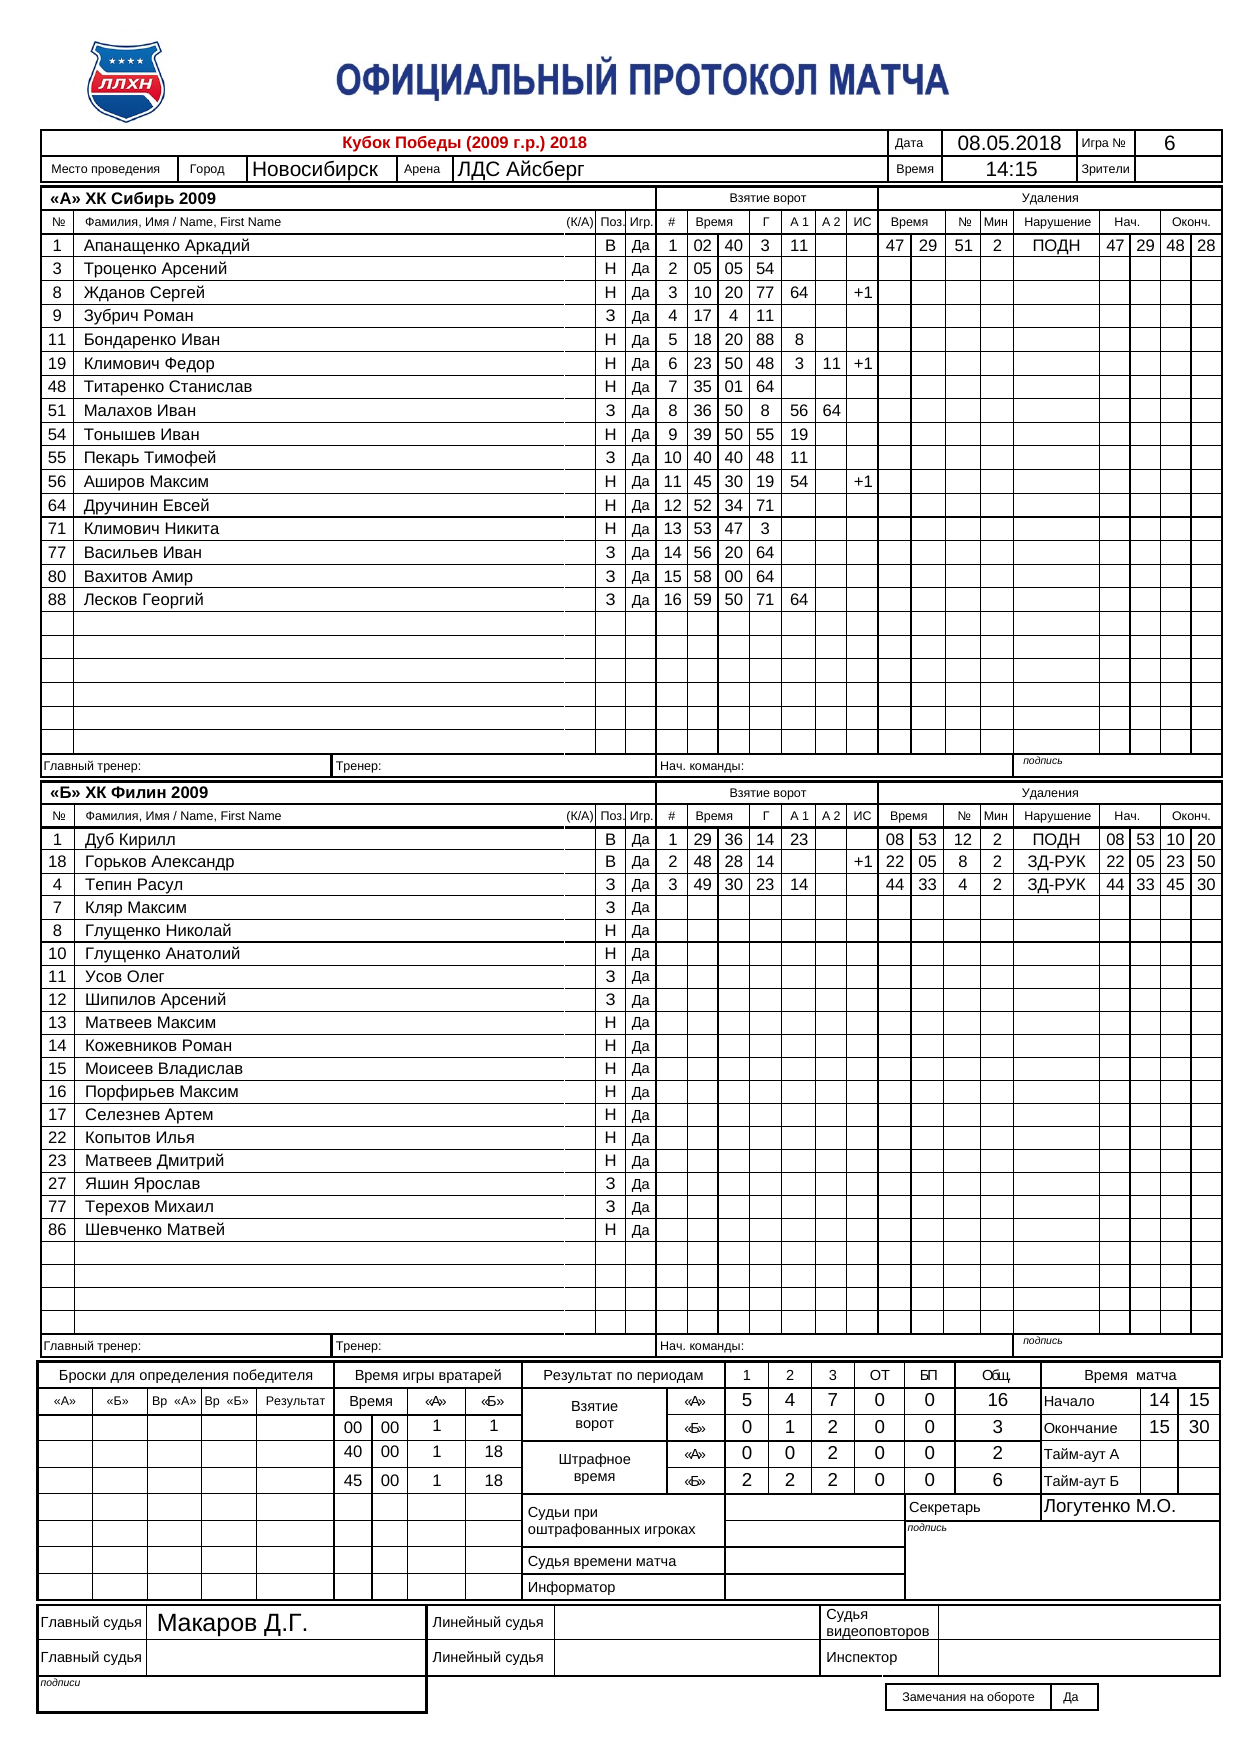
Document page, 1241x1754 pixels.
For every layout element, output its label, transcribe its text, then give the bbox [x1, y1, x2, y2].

table_cell 0 [726, 1415, 768, 1440]
table_cell [946, 636, 980, 658]
table_cell 40 [719, 235, 749, 256]
table_cell Время [889, 157, 941, 181]
table_cell Да [626, 989, 655, 1011]
table_cell Да [626, 257, 655, 280]
table_cell [944, 1219, 980, 1241]
table_cell [1014, 989, 1099, 1011]
table_cell Глущенко Николай [75, 920, 564, 941]
table_cell [946, 588, 980, 611]
table_cell 45 [1161, 874, 1190, 895]
table_cell [93, 1547, 147, 1573]
table_cell [657, 1012, 687, 1033]
table_cell 30 [719, 874, 749, 895]
table_cell 19 [782, 423, 815, 445]
table_cell [816, 423, 846, 445]
table_cell [782, 494, 815, 516]
table_cell 15 [1179, 1389, 1219, 1413]
table_cell [847, 1219, 877, 1241]
table_cell [1100, 541, 1129, 564]
table_cell [1161, 305, 1190, 327]
table_cell [688, 1288, 717, 1310]
table_cell Жданов Сергей [74, 281, 564, 303]
table_cell [912, 1150, 943, 1172]
table_cell Копытов Илья [75, 1127, 564, 1149]
table_cell Горьков Александр [75, 850, 564, 872]
table_cell 16 [42, 1081, 74, 1103]
table_cell [750, 1196, 781, 1218]
table_cell [626, 612, 655, 634]
table_cell [816, 966, 846, 987]
table_cell [1192, 1173, 1221, 1195]
table_cell [750, 1012, 781, 1033]
table_cell [816, 730, 846, 753]
table_cell [981, 943, 1013, 964]
table_cell ЛДС Айсберг [454, 157, 887, 181]
table_cell [1161, 1150, 1190, 1172]
table_cell [1014, 1035, 1099, 1057]
table_cell 10 [42, 943, 74, 964]
table_cell 19 [750, 470, 781, 493]
table_cell [816, 1012, 846, 1033]
table_cell [1131, 612, 1160, 634]
table_cell Мин [981, 805, 1013, 826]
table_cell 36 [719, 829, 749, 849]
table_cell [1192, 1127, 1221, 1149]
table_cell № [944, 805, 980, 826]
table_cell [912, 328, 945, 351]
table_cell [373, 1494, 407, 1520]
table_cell [39, 1494, 92, 1520]
table_cell Оконч. [1161, 805, 1221, 826]
table_cell [879, 1035, 910, 1057]
table_header ОТ [855, 1363, 904, 1387]
table_cell [74, 636, 564, 658]
table_cell 08 [1100, 829, 1129, 849]
table_cell [1100, 470, 1129, 493]
table_cell [1161, 966, 1190, 987]
table_cell 00 [719, 565, 749, 587]
table_cell [719, 1219, 749, 1241]
table_cell Секретарь [906, 1495, 1040, 1520]
table_cell [1014, 920, 1099, 941]
table_cell [879, 399, 910, 422]
table_header 6 [1136, 131, 1221, 155]
table_cell «Б» [668, 1415, 724, 1440]
table_cell [626, 1311, 655, 1333]
table_cell [879, 494, 910, 516]
table_cell 8 [750, 399, 781, 422]
table_cell Штрафное время [523, 1442, 666, 1493]
table_cell [148, 1547, 201, 1573]
table_cell 77 [42, 1196, 74, 1218]
table_cell [1192, 352, 1221, 374]
table_cell 51 [42, 399, 73, 422]
table_cell [782, 376, 815, 398]
table_cell Тренер: [333, 755, 655, 776]
table_cell 71 [42, 518, 73, 540]
table_cell [1131, 257, 1160, 280]
table_cell [1131, 920, 1160, 941]
table_cell 4 [657, 305, 687, 327]
table_cell [39, 1441, 92, 1467]
table_cell 2 [812, 1442, 854, 1467]
table_cell Да [626, 235, 655, 256]
table_cell [816, 328, 846, 351]
table_cell 59 [688, 588, 717, 611]
table_cell [847, 328, 877, 351]
table_header БП [905, 1363, 954, 1387]
table_cell [1100, 989, 1129, 1011]
table_cell [847, 376, 877, 398]
table_cell [373, 1547, 407, 1573]
table_cell 5 [726, 1389, 768, 1413]
table_cell [719, 1288, 749, 1310]
table_cell 64 [750, 376, 781, 398]
table_cell Главный судья [39, 1640, 146, 1675]
table_cell Глущенко Анатолий [75, 943, 564, 964]
table_cell [1161, 1311, 1190, 1333]
table_cell Да [626, 850, 655, 872]
table_cell [1192, 707, 1221, 729]
table_cell Н [596, 1150, 625, 1172]
table_cell Город [179, 157, 246, 181]
table_cell ПОДН [1014, 235, 1099, 256]
table_cell [879, 920, 910, 941]
table_cell [74, 612, 564, 634]
table_cell 55 [750, 423, 781, 445]
table_cell [719, 1242, 749, 1264]
table_cell Титаренко Станислав [74, 376, 564, 398]
table_cell [1192, 1150, 1221, 1172]
table_cell [782, 1104, 815, 1126]
table_cell 27 [42, 1173, 74, 1195]
table_cell [1192, 966, 1221, 987]
table_cell [879, 470, 910, 493]
table_cell Лесков Георгий [74, 588, 564, 611]
table_cell 54 [782, 470, 815, 493]
table_cell [1100, 707, 1129, 729]
table_cell [1014, 1196, 1099, 1218]
table_cell [1014, 1242, 1099, 1264]
table_cell 53 [688, 518, 717, 540]
table_cell [782, 1219, 815, 1241]
table_cell [408, 1494, 465, 1520]
table_cell Н [596, 1081, 625, 1103]
table_cell [565, 943, 595, 964]
table_cell [847, 305, 877, 327]
table_cell [42, 659, 73, 682]
table_cell [847, 612, 877, 634]
table_cell [1014, 257, 1099, 280]
table_cell 17 [42, 1104, 74, 1126]
table_cell 4 [42, 874, 74, 895]
table_cell [912, 1173, 943, 1195]
table_cell 80 [42, 565, 73, 587]
table_cell [981, 518, 1013, 540]
table_cell [946, 518, 980, 540]
table_cell (К/А) [565, 211, 595, 233]
table_cell [657, 943, 687, 964]
table_cell 36 [688, 399, 717, 422]
table_cell [912, 470, 945, 493]
table_cell [1100, 636, 1129, 658]
table_cell [42, 707, 73, 729]
table_cell [1131, 565, 1160, 587]
table_cell З [596, 989, 625, 1011]
table_cell Климович Никита [74, 518, 564, 540]
table_cell [1014, 896, 1099, 918]
table_cell [946, 423, 980, 445]
table_cell [1100, 659, 1129, 682]
table_cell ЗД-РУК [1014, 850, 1099, 872]
table_cell 86 [42, 1219, 74, 1241]
table_cell [1131, 1311, 1160, 1333]
table_cell [782, 1012, 815, 1033]
table_cell [1099, 1682, 1220, 1711]
table_cell 71 [750, 588, 781, 611]
table_cell [1100, 328, 1129, 351]
table_cell Порфирьев Максим [75, 1081, 564, 1103]
table_cell [657, 1150, 687, 1172]
table_cell 6 [657, 352, 687, 374]
table_cell 15 [42, 1058, 74, 1079]
table_cell З [596, 541, 625, 564]
table_cell [816, 235, 846, 256]
table_cell [750, 1288, 781, 1310]
table_cell 3 [750, 518, 781, 540]
table_cell [1192, 896, 1221, 918]
table_cell [816, 896, 846, 918]
table_cell 48 [750, 352, 781, 374]
table_cell [981, 328, 1013, 351]
table_cell [565, 446, 595, 469]
table_cell Да [626, 920, 655, 941]
table_cell [1192, 446, 1221, 469]
table_cell [1161, 281, 1190, 303]
table_cell [688, 707, 717, 729]
table_cell [847, 659, 877, 682]
table_cell [657, 1127, 687, 1149]
table_cell [688, 1265, 717, 1287]
table_cell [1161, 636, 1190, 658]
table_cell Нарушение [1014, 805, 1099, 826]
table_cell [944, 1196, 980, 1218]
table_cell [39, 1416, 92, 1440]
table_cell Бондаренко Иван [74, 328, 564, 351]
table_cell [1192, 541, 1221, 564]
table_cell [1014, 305, 1099, 327]
table_cell [847, 896, 877, 918]
table_cell [1100, 1058, 1129, 1079]
table_cell 1 [769, 1415, 811, 1440]
table_cell [1131, 1196, 1160, 1218]
table_cell Шевченко Матвей [75, 1219, 564, 1241]
table_cell 3 [782, 352, 815, 374]
table_cell [750, 1035, 781, 1057]
table_cell Н [596, 257, 625, 280]
table_cell [257, 1547, 333, 1573]
table_cell [1100, 1219, 1129, 1241]
table_cell [879, 659, 910, 682]
table_cell [946, 659, 980, 682]
table_cell [565, 1311, 595, 1333]
table_cell [42, 1311, 74, 1333]
table_cell Тонышев Иван [74, 423, 564, 445]
table_header Время игры вратарей [335, 1363, 521, 1387]
table_header Удаления [879, 783, 1221, 803]
table_cell 16 [657, 588, 687, 611]
table_cell [750, 1173, 781, 1195]
table_cell [657, 989, 687, 1011]
table_cell [944, 943, 980, 964]
table_cell 12 [42, 989, 74, 1011]
table_cell [816, 1173, 846, 1195]
table_cell [688, 1035, 717, 1057]
table_cell [912, 730, 945, 753]
table_cell [596, 659, 625, 682]
table_cell 49 [688, 874, 717, 895]
table_cell [1014, 1127, 1099, 1149]
table_cell 64 [816, 399, 846, 422]
table_header Результат по периодам [523, 1363, 724, 1387]
table_cell [879, 518, 910, 540]
table_cell [565, 305, 595, 327]
table_cell [1014, 328, 1099, 351]
table_cell Да [626, 446, 655, 469]
table_cell 14 [782, 874, 815, 895]
table_cell [847, 235, 877, 256]
table_cell +1 [847, 850, 877, 872]
table_cell [816, 850, 846, 872]
table_cell Да [626, 829, 655, 849]
table_cell [912, 518, 945, 540]
table_cell [1100, 1150, 1129, 1172]
table_cell [816, 446, 846, 469]
table_cell [1100, 730, 1129, 753]
table_cell Троценко Арсений [74, 257, 564, 280]
table_cell [626, 1288, 655, 1310]
table_cell [565, 1219, 595, 1241]
table_cell [626, 1242, 655, 1264]
table_cell [879, 281, 910, 303]
table_cell Инспектор [821, 1640, 938, 1675]
table_cell [879, 636, 910, 658]
table_cell [1100, 588, 1129, 611]
table_cell 50 [719, 399, 749, 422]
table_cell [1179, 1441, 1219, 1467]
table_cell [816, 257, 846, 280]
table_cell Аширов Максим [74, 470, 564, 493]
table_cell 2 [769, 1468, 811, 1493]
table_cell [148, 1494, 201, 1520]
table_header Взятие ворот [657, 783, 877, 803]
table_cell Игр. [626, 211, 655, 233]
table_cell [879, 1311, 910, 1333]
table_cell [1161, 565, 1190, 587]
table_cell [944, 1127, 980, 1149]
table_cell [1014, 470, 1099, 493]
table_cell 88 [750, 328, 781, 351]
table_cell 2 [812, 1468, 854, 1493]
table_cell [719, 683, 749, 706]
table_cell 11 [782, 446, 815, 469]
table_cell [816, 588, 846, 611]
table_cell [816, 305, 846, 327]
table_cell [879, 966, 910, 987]
table_cell Н [596, 920, 625, 941]
table_cell [1014, 541, 1099, 564]
table_cell [466, 1494, 521, 1520]
table_cell [981, 1104, 1013, 1126]
table_cell Фамилия, Имя / Name, First Name [74, 211, 565, 233]
table_cell [257, 1416, 333, 1440]
table_cell [565, 659, 595, 682]
table_cell [912, 1081, 943, 1103]
table_cell [1192, 1081, 1221, 1103]
table_cell [596, 1242, 625, 1264]
table_cell [1100, 376, 1129, 398]
table_cell [1161, 470, 1190, 493]
table_cell [782, 1150, 815, 1172]
table_cell Да [626, 376, 655, 398]
table_cell Время [688, 211, 749, 233]
table_cell [782, 683, 815, 706]
table_cell [981, 1219, 1013, 1241]
table_cell [148, 1521, 201, 1546]
table_cell [946, 730, 980, 753]
table_cell [944, 1012, 980, 1033]
table_cell [1192, 943, 1221, 964]
table_cell 00 [373, 1441, 407, 1467]
table_cell 0 [855, 1389, 904, 1413]
table_cell [565, 588, 595, 611]
table_cell 7 [42, 896, 74, 918]
table_cell [1192, 305, 1221, 327]
table_cell З [596, 966, 625, 987]
table_cell [816, 1104, 846, 1126]
table_cell 30 [1192, 874, 1221, 895]
table_cell [1100, 565, 1129, 587]
table_cell [148, 1441, 201, 1467]
table_cell [1161, 1196, 1190, 1218]
table_cell [719, 1150, 749, 1172]
table_cell [981, 281, 1013, 303]
table_cell [879, 1104, 910, 1126]
table_cell Вахитов Амир [74, 565, 564, 587]
table_cell 05 [719, 257, 749, 280]
table_cell [1131, 541, 1160, 564]
table_cell [688, 730, 717, 753]
table_cell [1131, 1058, 1160, 1079]
table_cell [1100, 896, 1129, 918]
table_cell [912, 1035, 943, 1057]
table_cell 14 [1141, 1389, 1177, 1413]
table_cell [879, 1127, 910, 1149]
table_cell [1161, 730, 1190, 753]
table_cell [565, 1104, 595, 1126]
table_cell [93, 1468, 147, 1493]
table_cell [1131, 1242, 1160, 1264]
table_cell 30 [1179, 1415, 1219, 1440]
table_cell [719, 966, 749, 987]
table_cell 44 [1100, 874, 1129, 895]
table_cell 2 [981, 850, 1013, 872]
table_cell 3 [956, 1415, 1040, 1440]
table_cell [981, 1288, 1013, 1310]
table_cell Матвеев Максим [75, 1012, 564, 1033]
table_cell Место проведения [42, 157, 177, 181]
table_cell [373, 1574, 407, 1599]
table_cell [1161, 376, 1190, 398]
table_cell [1100, 1311, 1129, 1333]
table_cell [1179, 1468, 1219, 1493]
table_cell [719, 1104, 749, 1126]
table_cell 2 [956, 1442, 1040, 1467]
table_cell Да [626, 1012, 655, 1033]
table_cell [688, 1242, 717, 1264]
table_cell [847, 1035, 877, 1057]
table_cell [1131, 1012, 1160, 1033]
table_cell [782, 730, 815, 753]
table_cell [981, 636, 1013, 658]
table_cell 29 [688, 829, 717, 849]
table_cell [565, 1242, 595, 1264]
table_cell [42, 636, 73, 658]
table_cell [912, 494, 945, 516]
table_cell [657, 920, 687, 941]
table_cell З [596, 1196, 625, 1218]
table_cell [719, 989, 749, 1011]
table_cell [1161, 1012, 1190, 1033]
table_cell Да [626, 565, 655, 587]
table_cell [335, 1547, 371, 1573]
table_cell «Б» [668, 1468, 724, 1493]
table_cell [726, 1575, 904, 1599]
table_cell 18 [466, 1468, 521, 1493]
table_cell Время [879, 805, 943, 826]
table_cell 35 [688, 376, 717, 398]
table_cell В [596, 235, 625, 256]
table_cell [565, 636, 595, 658]
table_cell 15 [657, 565, 687, 587]
table_cell [1014, 966, 1099, 987]
table_cell [565, 1127, 595, 1149]
table_cell [816, 1035, 846, 1057]
table_cell [750, 659, 781, 682]
table_cell [257, 1521, 333, 1546]
table_cell Малахов Иван [74, 399, 564, 422]
table_cell 20 [719, 328, 749, 351]
table_cell «Б » [466, 1389, 521, 1413]
table_cell [39, 1468, 92, 1493]
table_cell [912, 1219, 943, 1241]
table_cell [1161, 1242, 1190, 1264]
table_cell [847, 541, 877, 564]
table_cell [657, 1104, 687, 1126]
table_cell [1131, 1150, 1160, 1172]
table_cell [879, 730, 910, 753]
table_cell [688, 989, 717, 1011]
table_cell 00 [373, 1468, 407, 1493]
table_cell [596, 707, 625, 729]
table_cell [1161, 896, 1190, 918]
table_cell [596, 636, 625, 658]
table_cell [944, 989, 980, 1011]
table_cell Н [596, 1104, 625, 1126]
table_cell [1131, 943, 1160, 964]
table_cell Н [596, 1035, 625, 1057]
table_cell [750, 1104, 781, 1126]
table_cell [782, 896, 815, 918]
table_cell [816, 1311, 846, 1333]
table_cell 2 [981, 874, 1013, 895]
table_cell Результат [257, 1389, 333, 1413]
table_cell Да [626, 1127, 655, 1149]
table_cell Линейный судья [428, 1640, 554, 1675]
table_cell З [596, 565, 625, 587]
table_cell [879, 305, 910, 327]
table_cell [1014, 399, 1099, 422]
table_cell Да [626, 328, 655, 351]
table_cell [202, 1416, 256, 1440]
table_cell Селезнев Артем [75, 1104, 564, 1126]
table_cell Взятие ворот [523, 1389, 666, 1440]
table_cell 12 [657, 494, 687, 516]
table_cell Фамилия, Имя / Name, First Name [75, 805, 565, 826]
table_cell ЗД-РУК [1014, 874, 1099, 895]
table_cell 18 [688, 328, 717, 351]
table_cell Апанащенко Аркадий [74, 235, 564, 256]
table_cell 10 [688, 281, 717, 303]
table_cell [688, 920, 717, 941]
table_cell Нач. команды: [657, 755, 1012, 776]
table_cell 14 [42, 1035, 74, 1057]
table_cell ИС [847, 211, 877, 233]
table_cell 15 [1141, 1415, 1177, 1440]
table_cell Поз. [596, 211, 625, 233]
table_cell [981, 966, 1013, 987]
table_cell Время [335, 1389, 407, 1413]
table_cell [408, 1574, 465, 1599]
table_cell [1014, 636, 1099, 658]
table_cell [981, 896, 1013, 918]
table_cell [912, 1311, 943, 1333]
table_cell [1100, 1127, 1129, 1149]
table_cell [750, 896, 781, 918]
table_cell [1100, 966, 1129, 987]
table_cell Главный судья [39, 1606, 146, 1639]
table_header Кубок Победы (2009 г.р.) 2018 [42, 131, 887, 155]
table_cell [657, 730, 687, 753]
table_cell [879, 446, 910, 469]
table_cell [1014, 1311, 1099, 1333]
table_cell [847, 494, 877, 516]
table_cell Новосибирск [248, 157, 396, 181]
table_cell Да [626, 966, 655, 987]
table_cell [847, 1104, 877, 1126]
table_cell [750, 920, 781, 941]
table_cell [816, 707, 846, 729]
table_cell [1131, 494, 1160, 516]
table_header Замечания на обороте [887, 1685, 1050, 1709]
table_cell [981, 1242, 1013, 1264]
table_cell В [596, 850, 625, 872]
table_cell [939, 1640, 1219, 1675]
table_cell [1141, 1468, 1177, 1493]
table_header 3 [812, 1363, 854, 1387]
table_cell [408, 1547, 465, 1573]
table_cell [257, 1494, 333, 1520]
table_cell [1014, 730, 1099, 753]
table_cell 77 [42, 541, 73, 564]
table_cell [719, 896, 749, 918]
table_cell [1131, 636, 1160, 658]
table_cell [565, 850, 595, 872]
table_cell [626, 659, 655, 682]
table_cell [981, 352, 1013, 374]
table_cell [782, 1173, 815, 1195]
table_cell [1014, 612, 1099, 634]
table_cell [626, 636, 655, 658]
table_cell [782, 943, 815, 964]
table_cell [1131, 281, 1160, 303]
table_cell [750, 1058, 781, 1079]
table_cell [335, 1574, 371, 1599]
table_cell [981, 257, 1013, 280]
table_cell З [596, 446, 625, 469]
table_cell [879, 989, 910, 1011]
table_cell Нач. [1100, 805, 1160, 826]
table_cell 54 [42, 423, 73, 445]
table_cell [565, 423, 595, 445]
table_cell [912, 707, 945, 729]
table_cell [1192, 920, 1221, 941]
table_cell 14 [750, 850, 781, 872]
table_cell 0 [855, 1415, 904, 1440]
table_cell [816, 683, 846, 706]
table_cell [944, 1104, 980, 1126]
table_cell Информатор [523, 1575, 724, 1599]
table_cell 50 [1192, 850, 1221, 872]
table_cell [1014, 281, 1099, 303]
table_cell З [596, 874, 625, 895]
table_cell 40 [719, 446, 749, 469]
table_header Взятие ворот [657, 188, 877, 209]
table_cell [1192, 399, 1221, 422]
table_cell Вр «А» [148, 1389, 201, 1413]
table_cell [565, 707, 595, 729]
table_cell 47 [1100, 235, 1129, 256]
table_cell 40 [688, 446, 717, 469]
table_cell [408, 1521, 465, 1546]
table_cell 8 [42, 281, 73, 303]
table_cell [782, 1311, 815, 1333]
table_cell [1014, 352, 1099, 374]
table_cell [1131, 588, 1160, 611]
table_cell [912, 966, 943, 987]
table_cell [782, 1265, 815, 1287]
table_cell 23 [42, 1150, 74, 1172]
table_cell [565, 399, 595, 422]
table_cell Н [596, 376, 625, 398]
table_cell Да [626, 470, 655, 493]
table_cell 51 [946, 235, 980, 256]
table_cell [981, 1265, 1013, 1287]
table_cell [946, 305, 980, 327]
table_cell [944, 1311, 980, 1333]
table_cell [1131, 1219, 1160, 1241]
table_cell 3 [657, 874, 687, 895]
table_cell 58 [688, 565, 717, 587]
table_cell 22 [1100, 850, 1129, 872]
table_cell [373, 1521, 407, 1546]
table_cell [912, 1058, 943, 1079]
table_cell [626, 730, 655, 753]
table_cell [1014, 518, 1099, 540]
table_cell [1131, 399, 1160, 422]
table_cell [565, 376, 595, 398]
table_cell 16 [956, 1389, 1040, 1413]
table_cell [39, 1547, 92, 1573]
table_cell [816, 1196, 846, 1218]
table_cell [782, 1196, 815, 1218]
table_cell [719, 1311, 749, 1333]
table_cell [1192, 470, 1221, 493]
table_cell [879, 1150, 910, 1172]
table_cell [944, 1058, 980, 1079]
table_cell 4 [769, 1389, 811, 1413]
table_cell [847, 1311, 877, 1333]
table_cell 8 [42, 920, 74, 941]
table_cell [912, 612, 945, 634]
table_cell [1192, 730, 1221, 753]
table_cell [1014, 1081, 1099, 1103]
table_cell З [596, 305, 625, 327]
table_cell [335, 1521, 371, 1546]
table_cell [1014, 565, 1099, 587]
table_cell Пекарь Тимофей [74, 446, 564, 469]
table_cell [657, 1035, 687, 1057]
table_cell 56 [688, 541, 717, 564]
table_cell [565, 612, 595, 634]
table_cell [657, 1242, 687, 1264]
table_cell [1131, 352, 1160, 374]
table_cell [981, 659, 1013, 682]
table_cell [257, 1574, 333, 1599]
table_cell Игр. [626, 805, 655, 826]
table_cell [1100, 305, 1129, 327]
table_cell [847, 707, 877, 729]
table_cell [946, 494, 980, 516]
table_cell [565, 494, 595, 516]
table_cell [1100, 1012, 1129, 1033]
table_cell [981, 1311, 1013, 1333]
table_cell 45 [688, 470, 717, 493]
table_cell 12 [944, 829, 980, 849]
table_cell [719, 920, 749, 941]
table_cell [816, 943, 846, 964]
table_header 2 [769, 1363, 811, 1387]
table_cell [596, 730, 625, 753]
table_cell Терехов Михаил [75, 1196, 564, 1218]
table_cell [879, 257, 910, 280]
table_cell «А» [39, 1389, 92, 1413]
table_cell [1161, 1219, 1190, 1241]
table_cell [1192, 494, 1221, 516]
table_cell [782, 1127, 815, 1149]
table_cell [42, 683, 73, 706]
table_cell [1131, 376, 1160, 398]
table_cell 14 [657, 541, 687, 564]
table_cell 0 [905, 1415, 954, 1440]
table_cell [719, 943, 749, 964]
table_cell [847, 565, 877, 587]
table_cell Да [626, 896, 655, 918]
table_cell [1192, 1219, 1221, 1241]
table_cell [1161, 399, 1190, 422]
table_cell [1131, 1127, 1160, 1149]
table_cell Н [596, 1012, 625, 1033]
table_cell [879, 683, 910, 706]
table_cell 05 [912, 850, 943, 872]
table_cell 20 [719, 541, 749, 564]
table_cell [1131, 1265, 1160, 1287]
table_cell Начало [1042, 1389, 1140, 1413]
table_cell 02 [688, 235, 717, 256]
table_cell [688, 659, 717, 682]
table_cell [782, 565, 815, 587]
table_cell [1014, 659, 1099, 682]
table_cell 48 [42, 376, 73, 398]
table_cell Да [626, 541, 655, 564]
table_cell А 1 [782, 211, 815, 233]
table_cell [565, 1012, 595, 1033]
table_cell 53 [912, 829, 943, 849]
table_cell [1161, 1265, 1190, 1287]
table_cell [1131, 683, 1160, 706]
table_cell [657, 1058, 687, 1079]
table_cell 28 [719, 850, 749, 872]
table_cell [1192, 328, 1221, 351]
table_cell 18 [466, 1441, 521, 1467]
table_cell Яшин Ярослав [75, 1173, 564, 1195]
table_cell [93, 1494, 147, 1520]
table_cell [1131, 423, 1160, 445]
table_cell [879, 612, 910, 634]
table_cell [946, 281, 980, 303]
table_cell [944, 1242, 980, 1264]
table_cell [879, 1219, 910, 1241]
table_cell [912, 683, 945, 706]
table_cell [1100, 494, 1129, 516]
table_cell [750, 1265, 781, 1287]
table_cell [1161, 494, 1190, 516]
table_cell [202, 1468, 256, 1493]
table_cell [466, 1574, 521, 1599]
table_cell 64 [42, 494, 73, 516]
table_cell [726, 1495, 904, 1520]
table_cell [847, 829, 877, 849]
table_cell Тренер: [333, 1335, 655, 1356]
table_cell [912, 352, 945, 374]
table_cell [946, 470, 980, 493]
table_cell Шипилов Арсений [75, 989, 564, 1011]
table_cell Тайм-аут Б [1042, 1468, 1140, 1493]
table_cell [1161, 943, 1190, 964]
table_cell [1131, 446, 1160, 469]
table_cell [847, 446, 877, 469]
table_cell [847, 399, 877, 422]
table_cell [596, 1311, 625, 1333]
table_cell [816, 1081, 846, 1103]
table_cell [1161, 707, 1190, 729]
table_cell 18 [42, 850, 74, 872]
table_cell [981, 305, 1013, 327]
table_cell [688, 1173, 717, 1195]
table_cell Арена [398, 157, 452, 181]
table_cell [912, 281, 945, 303]
table_cell 28 [1192, 235, 1221, 256]
table_cell Главный тренер: [42, 755, 330, 776]
table_cell Н [596, 518, 625, 540]
table_cell [782, 1058, 815, 1079]
table_cell Тайм-аут А [1042, 1441, 1140, 1467]
table_cell [782, 707, 815, 729]
table_cell [1131, 989, 1160, 1011]
table_cell 2 [981, 235, 1013, 256]
table_cell [688, 683, 717, 706]
table_cell [657, 707, 687, 729]
table_cell [782, 612, 815, 634]
table_cell [565, 1150, 595, 1172]
table_cell [657, 896, 687, 918]
table_cell подпись [1014, 755, 1221, 776]
table_cell [626, 707, 655, 729]
table_cell 2 [657, 257, 687, 280]
table_cell [596, 683, 625, 706]
table_cell [202, 1494, 256, 1520]
table_cell [1014, 1173, 1099, 1195]
table_cell [981, 1150, 1013, 1172]
table_cell [1131, 470, 1160, 493]
table_cell [946, 446, 980, 469]
table_cell [1192, 636, 1221, 658]
table_cell [750, 1311, 781, 1333]
table_cell [847, 1242, 877, 1264]
table_cell [912, 565, 945, 587]
table_cell 45 [335, 1468, 371, 1493]
table_cell Судья видеоповторов [821, 1606, 938, 1639]
table_cell [719, 1127, 749, 1149]
table_cell [879, 1058, 910, 1079]
table_cell 0 [905, 1468, 954, 1493]
table_cell [879, 896, 910, 918]
table_cell [565, 1081, 595, 1103]
table_cell 52 [688, 494, 717, 516]
table_cell Кожевников Роман [75, 1035, 564, 1057]
table_cell [912, 920, 943, 941]
table_cell [879, 376, 910, 398]
table_cell [202, 1574, 256, 1599]
table_cell [1014, 588, 1099, 611]
table_cell Да [626, 352, 655, 374]
table_cell [944, 1288, 980, 1310]
table_cell А 2 [816, 211, 846, 233]
table_header «Б» ХК Филин 2009 [42, 783, 655, 803]
table_cell [782, 518, 815, 540]
table_cell 14:15 [943, 157, 1076, 181]
table_cell [1192, 1035, 1221, 1057]
table_cell [782, 1081, 815, 1103]
table_cell [912, 1012, 943, 1033]
table_cell 77 [750, 281, 781, 303]
table_cell Да [626, 1196, 655, 1218]
table_cell [879, 423, 910, 445]
table_cell [688, 1012, 717, 1033]
table_cell 10 [657, 446, 687, 469]
table_cell [335, 1494, 371, 1520]
table_cell [1141, 1441, 1177, 1467]
table_cell [688, 1104, 717, 1126]
table_cell [1161, 1173, 1190, 1195]
table_header Броски для определения победителя [39, 1363, 333, 1387]
table_cell [912, 1104, 943, 1126]
table_cell [719, 636, 749, 658]
table_cell [1100, 683, 1129, 706]
table_cell [816, 920, 846, 941]
table_cell 1 [657, 235, 687, 256]
table_header Общ. [956, 1363, 1040, 1387]
table_cell [1192, 423, 1221, 445]
table_cell [75, 1288, 564, 1310]
table_cell [912, 1288, 943, 1310]
table_cell [981, 1035, 1013, 1057]
table_cell 0 [726, 1442, 768, 1467]
table_cell З [596, 896, 625, 918]
table_cell Поз. [596, 805, 625, 826]
table_cell [726, 1521, 904, 1546]
table_cell [879, 1173, 910, 1195]
table_cell [626, 1265, 655, 1287]
table_cell Да [626, 423, 655, 445]
table_cell 56 [42, 470, 73, 493]
table_cell 1 [42, 235, 73, 256]
table_cell Да [626, 1058, 655, 1079]
table_cell [1014, 494, 1099, 516]
table_cell [565, 257, 595, 280]
table_cell [1161, 659, 1190, 682]
table_cell [1131, 1288, 1160, 1310]
table_cell 33 [1131, 874, 1160, 895]
table_cell [944, 1265, 980, 1287]
table_cell [750, 636, 781, 658]
table_cell [719, 730, 749, 753]
table_cell [912, 896, 943, 918]
table_cell [1100, 1242, 1129, 1264]
table_cell [1161, 352, 1190, 374]
table_cell 22 [42, 1127, 74, 1149]
table_cell [816, 1219, 846, 1241]
table_cell [981, 565, 1013, 587]
table_cell [944, 1150, 980, 1172]
table_cell Моисеев Владислав [75, 1058, 564, 1079]
table_cell [782, 920, 815, 941]
table_cell 11 [42, 328, 73, 351]
table_cell 9 [42, 305, 73, 327]
table_cell [912, 943, 943, 964]
table_cell [565, 730, 595, 753]
table_cell Васильев Иван [74, 541, 564, 564]
table_cell [1192, 612, 1221, 634]
table_cell [1192, 683, 1221, 706]
table_cell [750, 966, 781, 987]
table_cell [879, 328, 910, 351]
table_cell [1192, 565, 1221, 587]
table_cell [565, 470, 595, 493]
table_cell [750, 1081, 781, 1103]
table_cell # [657, 211, 687, 233]
table_cell [816, 829, 846, 849]
table_cell З [596, 588, 625, 611]
table_cell 33 [912, 874, 943, 895]
table_cell +1 [847, 352, 877, 374]
table_cell Да [626, 1150, 655, 1172]
table_cell Да [626, 588, 655, 611]
table_cell [847, 1150, 877, 1172]
table_cell 3 [657, 281, 687, 303]
table_cell [981, 423, 1013, 445]
table_cell 64 [782, 588, 815, 611]
table_cell [75, 1242, 564, 1264]
table_cell [944, 920, 980, 941]
table_cell 64 [782, 281, 815, 303]
table_cell [1161, 328, 1190, 351]
table_cell [1192, 1242, 1221, 1264]
table_cell [782, 1288, 815, 1310]
table_cell [1136, 157, 1221, 181]
table_cell [912, 1242, 943, 1264]
table_cell [565, 683, 595, 706]
table_cell [1161, 683, 1190, 706]
table_cell [847, 518, 877, 540]
table_cell Н [596, 470, 625, 493]
table_cell 23 [688, 352, 717, 374]
table_cell Н [596, 328, 625, 351]
table_cell [202, 1521, 256, 1546]
table_cell [42, 1265, 74, 1287]
table_cell [944, 896, 980, 918]
table_cell [847, 1127, 877, 1149]
table_cell 2 [981, 829, 1013, 849]
table_cell [879, 1265, 910, 1287]
table_cell [981, 470, 1013, 493]
table_cell 1 [466, 1416, 521, 1440]
table_cell [944, 1035, 980, 1057]
table_cell [719, 659, 749, 682]
table_cell [93, 1441, 147, 1467]
table_cell [782, 1035, 815, 1057]
table_cell [1014, 376, 1099, 398]
table_cell [596, 612, 625, 634]
table_cell [847, 730, 877, 753]
table_cell [847, 943, 877, 964]
picture [5, 28, 1179, 129]
table_cell [565, 328, 595, 351]
table_cell [1161, 541, 1190, 564]
table_cell 0 [905, 1442, 954, 1467]
table_cell 0 [855, 1442, 904, 1467]
table_cell [847, 1288, 877, 1310]
table_cell [565, 1173, 595, 1195]
table_cell 00 [373, 1416, 407, 1440]
table_cell [912, 659, 945, 682]
table_cell [719, 1173, 749, 1195]
table_cell [782, 305, 815, 327]
table_cell 55 [42, 446, 73, 469]
table_cell Дручинин Евсей [74, 494, 564, 516]
table_cell [981, 1058, 1013, 1079]
table_cell [946, 612, 980, 634]
table_cell 4 [719, 305, 749, 327]
table_cell 5 [657, 328, 687, 351]
table_cell № [946, 211, 980, 233]
table_cell [657, 612, 687, 634]
table_cell [1100, 1288, 1129, 1310]
table_cell [1100, 1035, 1129, 1057]
table_cell [565, 235, 595, 256]
table_cell [565, 896, 595, 918]
table_cell подписи [39, 1677, 425, 1711]
table_cell [1192, 1288, 1221, 1310]
table_cell 56 [782, 399, 815, 422]
table_cell [688, 1311, 717, 1333]
table_cell [147, 1640, 425, 1675]
table_cell 47 [719, 518, 749, 540]
table_cell 11 [657, 470, 687, 493]
table_cell [1131, 1173, 1160, 1195]
table_cell «А» [408, 1389, 465, 1413]
table_cell [1100, 612, 1129, 634]
table_cell [944, 1173, 980, 1195]
table_cell [816, 874, 846, 895]
table_cell [39, 1574, 92, 1599]
table_cell [879, 588, 910, 611]
table_cell [202, 1547, 256, 1573]
table_cell [1131, 328, 1160, 351]
table_cell [93, 1521, 147, 1546]
table_cell [879, 943, 910, 964]
table_cell [688, 612, 717, 634]
table_cell [1192, 1012, 1221, 1033]
table_cell [719, 612, 749, 634]
table_cell +1 [847, 470, 877, 493]
table_cell Климович Федор [74, 352, 564, 374]
table_cell [750, 730, 781, 753]
table_cell 19 [42, 352, 73, 374]
table_cell [1131, 305, 1160, 327]
table_cell 1 [657, 829, 687, 849]
table_cell [847, 874, 877, 895]
table_cell Судьи при оштрафованных игроках [523, 1495, 724, 1546]
table_cell 11 [750, 305, 781, 327]
table_cell Зубрич Роман [74, 305, 564, 327]
table_cell [981, 730, 1013, 753]
table_cell [39, 1521, 92, 1546]
table_cell [1014, 1150, 1099, 1172]
table_cell 47 [879, 235, 910, 256]
table_cell [782, 1242, 815, 1264]
table_cell [1014, 1265, 1099, 1287]
table_cell [847, 1196, 877, 1218]
table_cell [1100, 1265, 1129, 1287]
table_cell [202, 1441, 256, 1467]
table_cell [688, 1219, 717, 1241]
table_cell [1014, 707, 1099, 729]
table_cell 50 [719, 588, 749, 611]
table_cell Н [596, 1127, 625, 1149]
table_cell Судья времени матча [523, 1548, 724, 1573]
table_cell ИС [847, 805, 877, 826]
table_cell [981, 707, 1013, 729]
table_cell [719, 1265, 749, 1287]
table_cell [466, 1521, 521, 1546]
table_cell 1 [42, 829, 74, 849]
table_cell [75, 1265, 564, 1287]
table_cell 7 [657, 376, 687, 398]
table_cell [1192, 1196, 1221, 1218]
table_header Время матча [1042, 1363, 1219, 1387]
table_cell [750, 612, 781, 634]
table_cell [1100, 399, 1129, 422]
table_cell (К/А) [565, 805, 595, 826]
table_cell [1131, 896, 1160, 918]
table_cell 11 [782, 235, 815, 256]
table_cell 48 [688, 850, 717, 872]
table_cell [946, 683, 980, 706]
table_cell [1192, 1311, 1221, 1333]
table_cell [912, 257, 945, 280]
table_cell [981, 1173, 1013, 1195]
table_cell [1100, 1081, 1129, 1103]
table_cell [565, 989, 595, 1011]
table_cell [981, 376, 1013, 398]
table_cell [946, 399, 980, 422]
table_header 1 [726, 1363, 768, 1387]
table_cell Окончание [1042, 1415, 1140, 1440]
table_cell [1100, 257, 1129, 280]
table_cell [565, 829, 595, 849]
table_cell [74, 730, 564, 753]
table_cell [750, 943, 781, 964]
table_cell [847, 920, 877, 941]
table_cell Главный тренер: [42, 1335, 330, 1356]
table_cell 34 [719, 494, 749, 516]
table_cell 71 [750, 494, 781, 516]
table_cell [657, 636, 687, 658]
table_cell [1014, 1104, 1099, 1126]
table_cell [816, 1242, 846, 1264]
table_cell [657, 1196, 687, 1218]
table_cell [565, 1196, 595, 1218]
table_cell А 2 [816, 805, 846, 826]
table_cell [42, 730, 73, 753]
table_cell [1192, 588, 1221, 611]
table_cell [626, 683, 655, 706]
table_cell 1 [408, 1441, 465, 1467]
table_cell Да [626, 1081, 655, 1103]
table_cell [719, 1012, 749, 1033]
table_cell [912, 376, 945, 398]
table_cell [657, 1081, 687, 1103]
table_cell [750, 683, 781, 706]
table_cell [981, 1081, 1013, 1103]
table_cell [782, 989, 815, 1011]
table_cell [688, 943, 717, 964]
table_cell [946, 328, 980, 351]
table_cell [565, 1288, 595, 1310]
table_cell [883, 1677, 1220, 1681]
table_cell «А» [668, 1389, 724, 1413]
table_cell [719, 1058, 749, 1079]
table_cell Оконч. [1161, 211, 1221, 233]
table_cell [847, 1173, 877, 1195]
table_cell 05 [1131, 850, 1160, 872]
table_cell [847, 1058, 877, 1079]
table_cell 8 [657, 399, 687, 422]
table_cell Мин [981, 211, 1013, 233]
table_cell [912, 989, 943, 1011]
table_cell 8 [944, 850, 980, 872]
table_cell [1014, 943, 1099, 964]
table_cell [1161, 1058, 1190, 1079]
table_cell Тепин Расул [75, 874, 564, 895]
table_cell [816, 989, 846, 1011]
table_cell 7 [812, 1389, 854, 1413]
table_cell [981, 588, 1013, 611]
table_cell [657, 659, 687, 682]
table_cell [1161, 612, 1190, 634]
table_cell 01 [719, 376, 749, 398]
table_cell [93, 1574, 147, 1599]
table_cell [816, 636, 846, 658]
table_cell [1192, 1265, 1221, 1287]
table_cell [816, 1288, 846, 1310]
table_cell Да [626, 281, 655, 303]
table_cell [148, 1574, 201, 1599]
table_cell 23 [782, 829, 815, 849]
table_cell +1 [847, 281, 877, 303]
table_cell [816, 281, 846, 303]
table_cell Дуб Кирилл [75, 829, 564, 849]
table_cell ПОДН [1014, 829, 1099, 849]
table_cell [1192, 257, 1221, 280]
table_cell [912, 1265, 943, 1287]
table_cell [1192, 281, 1221, 303]
table_cell Н [596, 1058, 625, 1079]
table_cell [1014, 423, 1099, 445]
table_cell [912, 446, 945, 469]
table_cell [750, 989, 781, 1011]
table_cell [1131, 730, 1160, 753]
table_cell [946, 376, 980, 398]
table_cell [1100, 1173, 1129, 1195]
table_cell [782, 850, 815, 872]
table_cell [565, 920, 595, 941]
table_cell [75, 1311, 564, 1333]
table_cell Н [596, 1219, 625, 1241]
table_cell [688, 1058, 717, 1079]
table_cell [1100, 446, 1129, 469]
table_cell [981, 1127, 1013, 1149]
table_cell [596, 1265, 625, 1287]
table_cell А 1 [782, 805, 815, 826]
table_cell [981, 612, 1013, 634]
table_cell [42, 1288, 74, 1310]
table_cell [879, 565, 910, 587]
table_cell 29 [1131, 235, 1160, 256]
table_cell [939, 1606, 1219, 1639]
table_cell [555, 1640, 819, 1675]
table_cell [565, 874, 595, 895]
table_cell 50 [719, 352, 749, 374]
table_cell [847, 257, 877, 280]
table_cell Нач. команды: [657, 1335, 1012, 1356]
table_cell [879, 1242, 910, 1264]
table_cell [981, 541, 1013, 564]
table_cell [1100, 281, 1129, 303]
table_cell 2 [812, 1415, 854, 1440]
table_cell [257, 1441, 333, 1467]
table_cell [148, 1416, 201, 1440]
table_cell [782, 257, 815, 280]
table_cell [565, 352, 595, 374]
table_cell [657, 1288, 687, 1310]
table_header Дата [889, 131, 941, 155]
table_cell Да [626, 494, 655, 516]
table_header Да [1052, 1685, 1097, 1709]
table_cell [657, 1173, 687, 1195]
table_cell [1161, 920, 1190, 941]
table_cell [816, 1150, 846, 1172]
table_cell [912, 399, 945, 422]
table_header Удаления [879, 188, 1221, 209]
table_cell [912, 305, 945, 327]
table_cell [657, 1311, 687, 1333]
table_cell [42, 1242, 74, 1264]
table_cell [1131, 707, 1160, 729]
table_cell [93, 1416, 147, 1440]
table_cell [1100, 943, 1129, 964]
table_cell [816, 470, 846, 493]
table_cell [750, 1127, 781, 1149]
table_cell [565, 1058, 595, 1079]
table_cell 2 [726, 1468, 768, 1493]
table_cell [726, 1548, 904, 1573]
table_cell Вр «Б» [202, 1389, 256, 1413]
table_cell [1161, 423, 1190, 445]
table_cell Н [596, 494, 625, 516]
table_cell [1192, 518, 1221, 540]
table_cell [1100, 920, 1129, 941]
table_cell Да [626, 399, 655, 422]
table_cell Да [626, 1104, 655, 1126]
table_cell [847, 1012, 877, 1033]
table_cell 11 [42, 966, 74, 987]
table_header Игра № [1078, 131, 1134, 155]
table_cell [555, 1606, 819, 1639]
table_cell [1014, 1058, 1099, 1079]
table_cell [657, 1219, 687, 1241]
table_cell [946, 707, 980, 729]
table_cell 2 [657, 850, 687, 872]
table_cell [466, 1547, 521, 1573]
table_cell [1131, 518, 1160, 540]
table_cell Логутенко М.О. [1042, 1495, 1219, 1520]
table_cell [847, 636, 877, 658]
table_cell З [596, 1173, 625, 1195]
table_cell подпись [906, 1522, 1219, 1599]
table_cell [981, 683, 1013, 706]
table_cell [816, 612, 846, 634]
table_cell [1014, 1219, 1099, 1241]
table_cell [816, 565, 846, 587]
table_cell 13 [657, 518, 687, 540]
table_cell [74, 683, 564, 706]
table_cell 17 [688, 305, 717, 327]
table_cell Нач. [1100, 211, 1160, 233]
table_cell [688, 966, 717, 987]
table_cell 00 [335, 1416, 371, 1440]
table_cell З [596, 399, 625, 422]
table_cell 53 [1131, 829, 1160, 849]
table_cell 39 [688, 423, 717, 445]
table_cell В [596, 829, 625, 849]
table_cell [816, 1058, 846, 1079]
table_cell 44 [879, 874, 910, 895]
table_cell Время [688, 805, 749, 826]
table_cell [946, 257, 980, 280]
table_cell [719, 707, 749, 729]
table_cell «Б» [93, 1389, 147, 1413]
table_cell 4 [944, 874, 980, 895]
table_cell [565, 1035, 595, 1057]
table_cell [688, 896, 717, 918]
table_cell [1192, 1058, 1221, 1079]
table_cell Да [626, 943, 655, 964]
table_cell Нарушение [1014, 211, 1099, 233]
table_cell 6 [956, 1468, 1040, 1493]
table_cell [657, 966, 687, 987]
table_cell [565, 281, 595, 303]
table_cell [1131, 1081, 1160, 1103]
table_cell № [42, 805, 74, 826]
table_cell Зрители [1078, 157, 1134, 181]
table_cell 23 [1161, 850, 1190, 872]
table_cell [981, 1012, 1013, 1033]
table_cell [1192, 659, 1221, 682]
table_cell [981, 494, 1013, 516]
table_cell Кляр Максим [75, 896, 564, 918]
table_cell [719, 1081, 749, 1103]
table_cell Усов Олег [75, 966, 564, 987]
table_cell [42, 612, 73, 634]
table_cell [1131, 1035, 1160, 1057]
table_cell [879, 1288, 910, 1310]
table_cell 1 [408, 1468, 465, 1493]
table_cell Да [626, 518, 655, 540]
table_cell [148, 1468, 201, 1493]
table_cell [657, 683, 687, 706]
table_header «А» ХК Сибирь 2009 [42, 188, 655, 209]
table_cell [981, 1196, 1013, 1218]
table_cell [1131, 1104, 1160, 1126]
table_cell [782, 636, 815, 658]
table_cell Г [750, 805, 781, 826]
table_cell 0 [855, 1468, 904, 1493]
table_cell [879, 1196, 910, 1218]
table_cell 22 [879, 850, 910, 872]
table_cell 14 [750, 829, 781, 849]
table_cell [1100, 1196, 1129, 1218]
table_cell [428, 1677, 882, 1711]
table_cell [912, 1127, 943, 1149]
table_cell [847, 989, 877, 1011]
table_cell 48 [750, 446, 781, 469]
table_cell [847, 423, 877, 445]
table_cell [1161, 1035, 1190, 1057]
table_cell 20 [1192, 829, 1221, 849]
table_cell [912, 423, 945, 445]
table_cell [816, 518, 846, 540]
table_cell [847, 1265, 877, 1287]
table_cell Да [626, 1173, 655, 1195]
table_cell [565, 541, 595, 564]
table_cell Матвеев Дмитрий [75, 1150, 564, 1172]
table_cell [816, 1127, 846, 1149]
table_cell Время [879, 211, 945, 233]
table_cell 0 [905, 1389, 954, 1413]
table_cell [565, 518, 595, 540]
table_cell [816, 541, 846, 564]
table_cell [1014, 683, 1099, 706]
table_header 08.05.2018 [943, 131, 1076, 155]
table_cell [1014, 1288, 1099, 1310]
table_cell [782, 659, 815, 682]
table_cell Линейный судья [428, 1606, 554, 1639]
table_cell № [42, 211, 73, 233]
table_cell [1161, 1081, 1190, 1103]
table_cell [565, 565, 595, 587]
table_cell [981, 989, 1013, 1011]
table_cell [1161, 989, 1190, 1011]
table_cell [257, 1468, 333, 1493]
table_cell 40 [335, 1441, 371, 1467]
table_cell [74, 659, 564, 682]
table_cell Н [596, 943, 625, 964]
table_cell [1161, 1104, 1190, 1126]
table_cell [847, 588, 877, 611]
table_cell Да [626, 874, 655, 895]
table_cell 29 [912, 235, 945, 256]
table_cell 9 [657, 423, 687, 445]
table_cell [782, 541, 815, 564]
table_cell Н [596, 423, 625, 445]
table_cell 05 [688, 257, 717, 280]
table_cell [1014, 446, 1099, 469]
table_cell [981, 399, 1013, 422]
table_cell подпись [1014, 1335, 1221, 1356]
table_cell [912, 541, 945, 564]
table_cell 11 [816, 352, 846, 374]
table_cell [565, 1265, 595, 1287]
table_cell 8 [782, 328, 815, 351]
table_cell [688, 636, 717, 658]
table_cell [816, 1265, 846, 1287]
table_cell 13 [42, 1012, 74, 1033]
table_cell 3 [750, 235, 781, 256]
table_cell [847, 1081, 877, 1103]
table_cell [879, 707, 910, 729]
table_cell [1161, 588, 1190, 611]
table_cell [719, 1035, 749, 1057]
table_cell 64 [750, 565, 781, 587]
table_cell [74, 707, 564, 729]
table_cell 0 [769, 1442, 811, 1467]
table_cell 1 [408, 1416, 465, 1440]
table_cell Н [596, 281, 625, 303]
table_cell [981, 920, 1013, 941]
table_cell 50 [719, 423, 749, 445]
table_cell 88 [42, 588, 73, 611]
table_cell [912, 636, 945, 658]
table_cell [946, 565, 980, 587]
table_cell [565, 966, 595, 987]
table_cell [750, 707, 781, 729]
table_cell [1192, 989, 1221, 1011]
table_cell 64 [750, 541, 781, 564]
table_cell [847, 966, 877, 987]
table_cell [1100, 518, 1129, 540]
table_cell [1161, 518, 1190, 540]
table_cell [1161, 257, 1190, 280]
table_cell [944, 1081, 980, 1103]
table_cell [847, 683, 877, 706]
table_cell [688, 1081, 717, 1103]
table_cell 10 [1161, 829, 1190, 849]
table_cell [1131, 659, 1160, 682]
table_cell 54 [750, 257, 781, 280]
table_cell [1161, 1127, 1190, 1149]
table_cell [879, 1081, 910, 1103]
table_cell [719, 1196, 749, 1218]
table_cell [688, 1196, 717, 1218]
table_cell [657, 1265, 687, 1287]
table_cell [1192, 1104, 1221, 1126]
table_cell Да [626, 1035, 655, 1057]
table_cell Н [596, 352, 625, 374]
table_cell [944, 966, 980, 987]
table_cell [816, 659, 846, 682]
table_cell Г [750, 211, 781, 233]
table_cell [750, 1219, 781, 1241]
table_cell [816, 494, 846, 516]
table_cell Да [626, 1219, 655, 1241]
table_cell [912, 1196, 943, 1218]
table_cell [1014, 1012, 1099, 1033]
table_cell Макаров Д.Г. [147, 1606, 425, 1639]
table_cell [1100, 352, 1129, 374]
table_cell [946, 352, 980, 374]
table_cell [1100, 423, 1129, 445]
table_cell [1161, 446, 1190, 469]
table_cell 48 [1161, 235, 1190, 256]
table_cell [750, 1150, 781, 1172]
table_cell # [657, 805, 687, 826]
table_cell [946, 541, 980, 564]
table_cell 20 [719, 281, 749, 303]
table_cell 08 [879, 829, 910, 849]
table_cell [596, 1288, 625, 1310]
table_cell [1161, 1288, 1190, 1310]
table_cell 3 [42, 257, 73, 280]
table_cell [981, 446, 1013, 469]
table_cell [1192, 376, 1221, 398]
table_cell 23 [750, 874, 781, 895]
table_cell «А» [668, 1442, 724, 1467]
table_cell 30 [719, 470, 749, 493]
table_cell [816, 376, 846, 398]
table_cell [879, 352, 910, 374]
table_cell [750, 1242, 781, 1264]
table_cell Да [626, 305, 655, 327]
table_cell [879, 1012, 910, 1033]
table_cell [782, 966, 815, 987]
table_cell [688, 1127, 717, 1149]
table_cell [688, 1150, 717, 1172]
table_cell [912, 588, 945, 611]
table_cell [1131, 966, 1160, 987]
table_cell [879, 541, 910, 564]
table_cell [1100, 1104, 1129, 1126]
